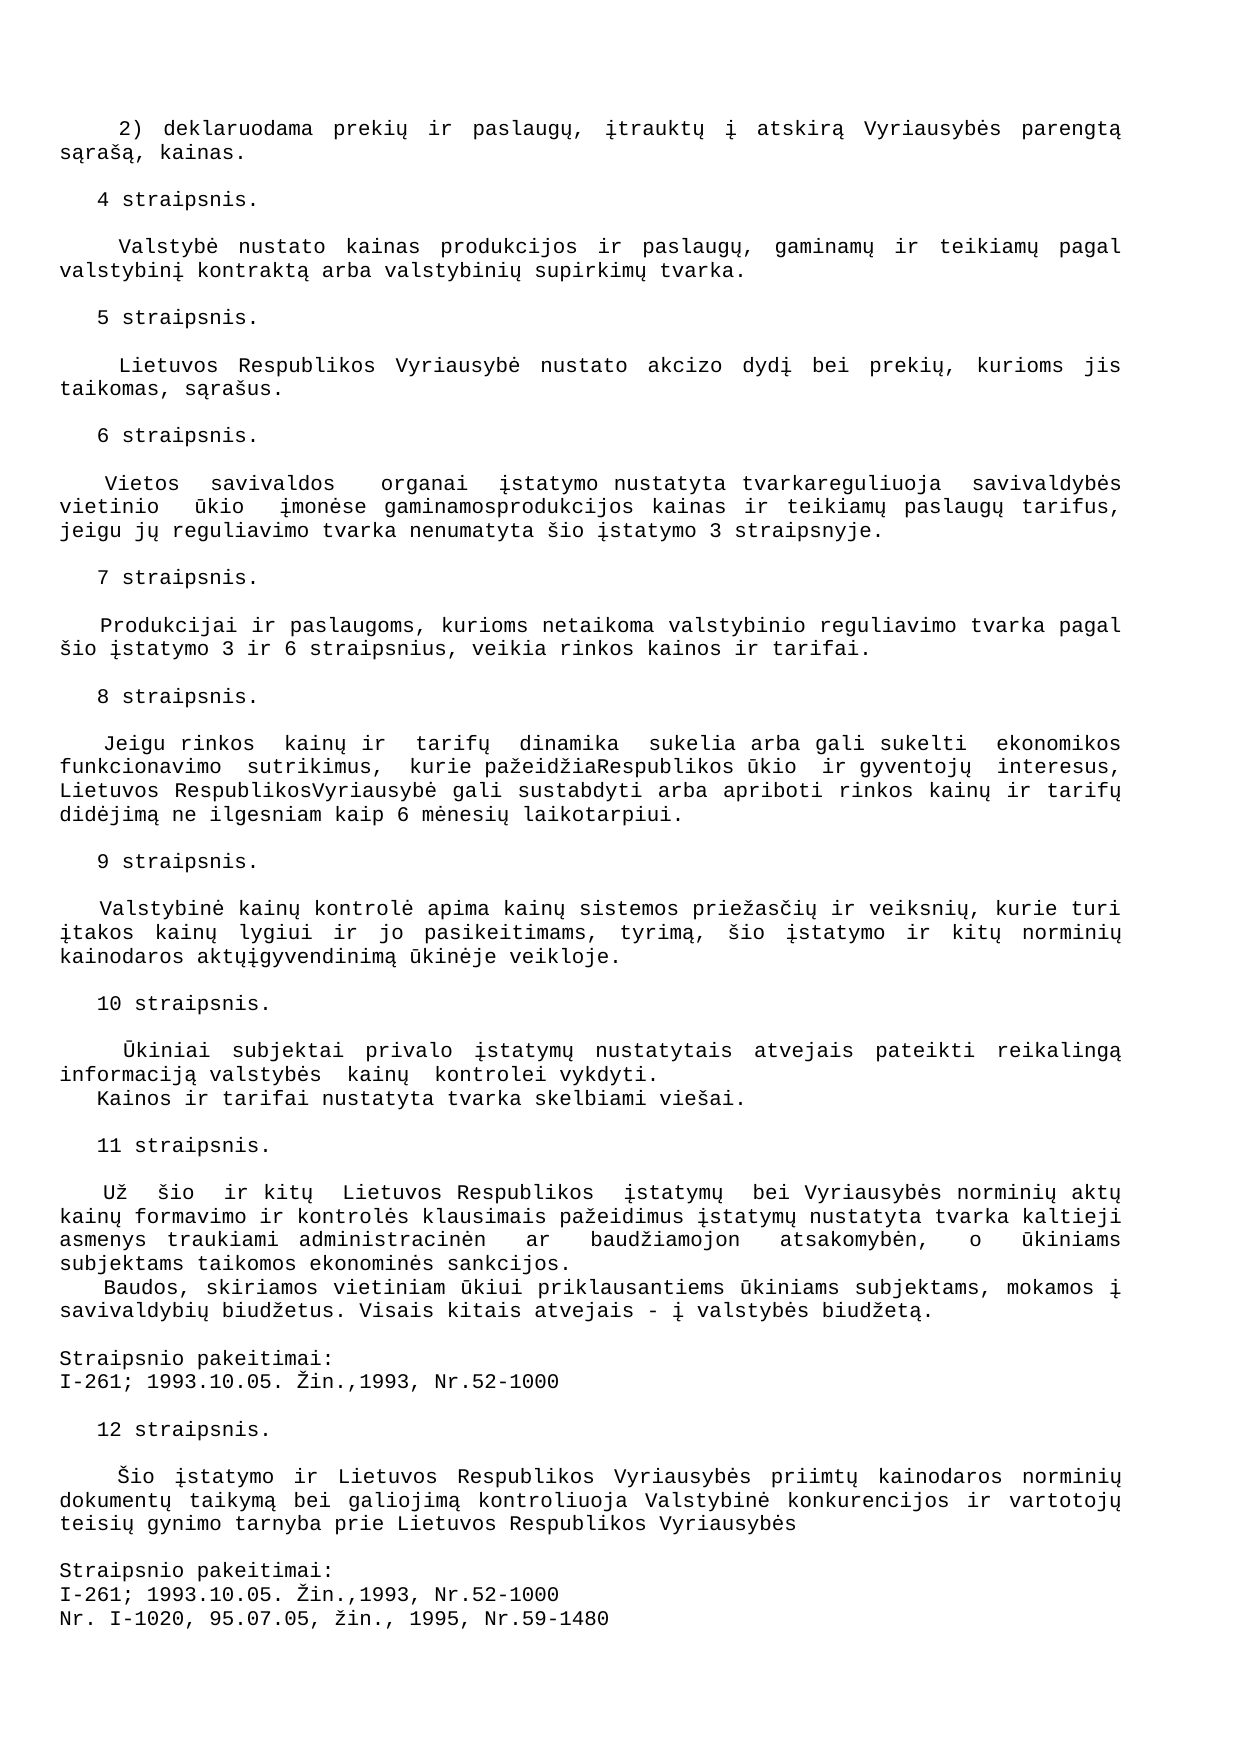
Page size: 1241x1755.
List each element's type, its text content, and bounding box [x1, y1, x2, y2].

text I-261; 1993.10.05. Žin.,1993, Nr.52-1000 [59, 1584, 1122, 1608]
text Jeigu rinkos kainų ir tarifų dinamika sukelia arba gali sukelti ekonomikos funkcionavimo sutrikimus, kurie pažeidžiaRespublikos ūkio ir gyventojų interesus, Lietuvos RespublikosVyriausybė gali sustabdyti arba apriboti rinkos kainų ir tarifų didėjimą ne ilgesniam kaip 6 mėnesių laikotarpiui. [59, 733, 1122, 827]
text 10 straipsnis. [59, 993, 1122, 1017]
text 6 straipsnis. [59, 426, 1122, 449]
text 12 straipsnis. [59, 1419, 1122, 1442]
text Valstybinė kainų kontrolė apima kainų sistemos priežasčių ir veiksnių, kurie turi įtakos kainų lygiui ir jo pasikeitimams, tyrimą, šio įstatymo ir kitų norminių kainodaros aktųįgyvendinimą ūkinėje veikloje. [59, 898, 1122, 969]
text Baudos, skiriamos vietiniam ūkiui priklausantiems ūkiniams subjektams, mokamos į savivaldybių biudžetus. Visais kitais atvejais - į valstybės biudžetą. [59, 1277, 1122, 1324]
text 4 straipsnis. [59, 189, 1122, 213]
text Produkcijai ir paslaugoms, kurioms netaikoma valstybinio reguliavimo tvarka pagal šio įstatymo 3 ir 6 straipsnius, veikia rinkos kainos ir tarifai. [59, 615, 1122, 662]
text Šio įstatymo ir Lietuvos Respublikos Vyriausybės priimtų kainodaros norminių dokumentų taikymą bei galiojimą kontroliuoja Valstybinė konkurencijos ir vartotojų teisių gynimo tarnyba prie Lietuvos Respublikos Vyriausybės [59, 1466, 1122, 1537]
text Straipsnio pakeitimai: [59, 1561, 1122, 1584]
text 9 straipsnis. [59, 851, 1122, 875]
text 11 straipsnis. [59, 1135, 1122, 1158]
text Už šio ir kitų Lietuvos Respublikos įstatymų bei Vyriausybės norminių aktų kainų formavimo ir kontrolės klausimais pažeidimus įstatymų nustatyta tvarka kaltieji asmenys traukiami administracinėn ar baudžiamojon atsakomybėn, o ūkiniams subjektams taikomos ekonominės sankcijos. [59, 1182, 1122, 1277]
text Lietuvos Respublikos Vyriausybė nustato akcizo dydį bei prekių, kurioms jis taikomas, sąrašus. [59, 354, 1122, 402]
text Ūkiniai subjektai privalo įstatymų nustatytais atvejais pateikti reikalingą informaciją valstybės kainų kontrolei vykdyti. [59, 1040, 1122, 1088]
text 7 straipsnis. [59, 567, 1122, 591]
text Straipsnio pakeitimai: [59, 1348, 1122, 1371]
text 8 straipsnis. [59, 686, 1122, 709]
text 5 straipsnis. [59, 307, 1122, 331]
text Kainos ir tarifai nustatyta tvarka skelbiami viešai. [59, 1088, 1122, 1111]
text Vietos savivaldos organai įstatymo nustatyta tvarkareguliuoja savivaldybės vietinio ūkio įmonėse gaminamosprodukcijos kainas ir teikiamų paslaugų tarifus, jeigu jų reguliavimo tvarka nenumatyta šio įstatymo 3 straipsnyje. [59, 473, 1122, 544]
text Nr. I-1020, 95.07.05, žin., 1995, Nr.59-1480 [59, 1608, 1122, 1631]
text 2) deklaruodama prekių ir paslaugų, įtrauktų į atskirą Vyriausybės parengtą sąrašą, kainas. [59, 118, 1122, 165]
text I-261; 1993.10.05. Žin.,1993, Nr.52-1000 [59, 1371, 1122, 1395]
text Valstybė nustato kainas produkcijos ir paslaugų, gaminamų ir teikiamų pagal valstybinį kontraktą arba valstybinių supirkimų tvarka. [59, 236, 1122, 284]
